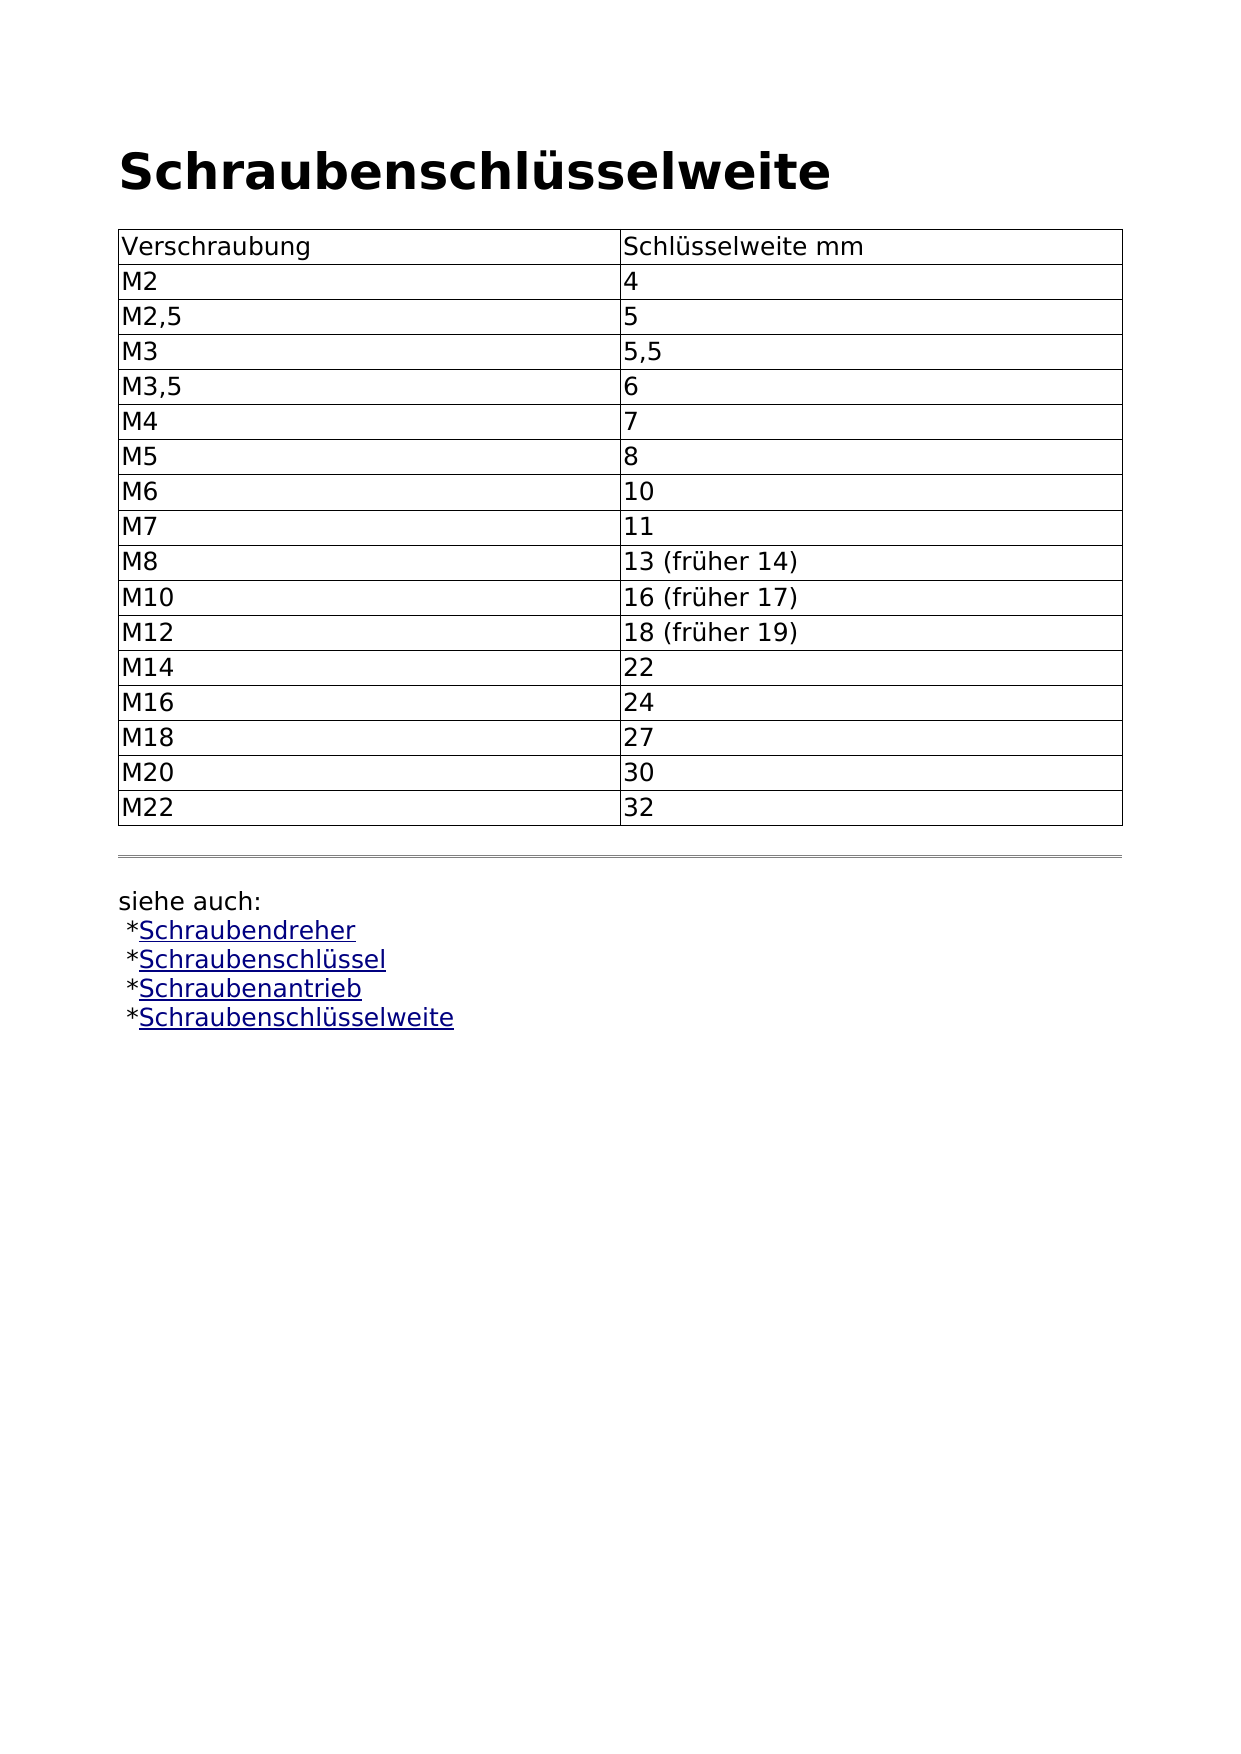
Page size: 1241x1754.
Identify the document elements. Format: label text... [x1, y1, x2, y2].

table_cell 16 (früher 17) [621, 581, 1122, 615]
table_cell M22 [119, 791, 620, 825]
table_cell M12 [119, 616, 620, 650]
table_cell M4 [119, 405, 620, 439]
table_cell M14 [119, 651, 620, 685]
table_cell M2 [119, 265, 620, 299]
table_cell M20 [119, 756, 620, 790]
table_cell M2,5 [119, 300, 620, 334]
table_header Schlüsselweite mm [621, 230, 1122, 264]
table_cell M8 [119, 546, 620, 580]
table_cell 4 [621, 265, 1122, 299]
table_cell M3 [119, 335, 620, 369]
table_cell M10 [119, 581, 620, 615]
table_cell M5 [119, 440, 620, 474]
table_cell 6 [621, 370, 1122, 404]
table_cell 10 [621, 475, 1122, 509]
subtitle Schraubenschlüsselweite [118, 143, 1122, 201]
table_cell 5 [621, 300, 1122, 334]
table_cell M18 [119, 721, 620, 755]
table_cell 5,5 [621, 335, 1122, 369]
table_cell 7 [621, 405, 1122, 439]
text siehe auch: *Schraubendreher *Schraubenschlüssel *Schraubenantrieb *Schraubenschlüsselweite [118, 887, 1122, 1062]
table_cell 30 [621, 756, 1122, 790]
table_cell 27 [621, 721, 1122, 755]
table_cell 11 [621, 511, 1122, 544]
table_cell 24 [621, 686, 1122, 720]
table_cell M6 [119, 475, 620, 509]
table_cell M3,5 [119, 370, 620, 404]
table_cell 13 (früher 14) [621, 546, 1122, 580]
table_cell 32 [621, 791, 1122, 825]
table_cell 18 (früher 19) [621, 616, 1122, 650]
table_header Verschraubung [119, 230, 620, 264]
table_cell 22 [621, 651, 1122, 685]
table_cell 8 [621, 440, 1122, 474]
table_cell M16 [119, 686, 620, 720]
table_cell M7 [119, 511, 620, 544]
